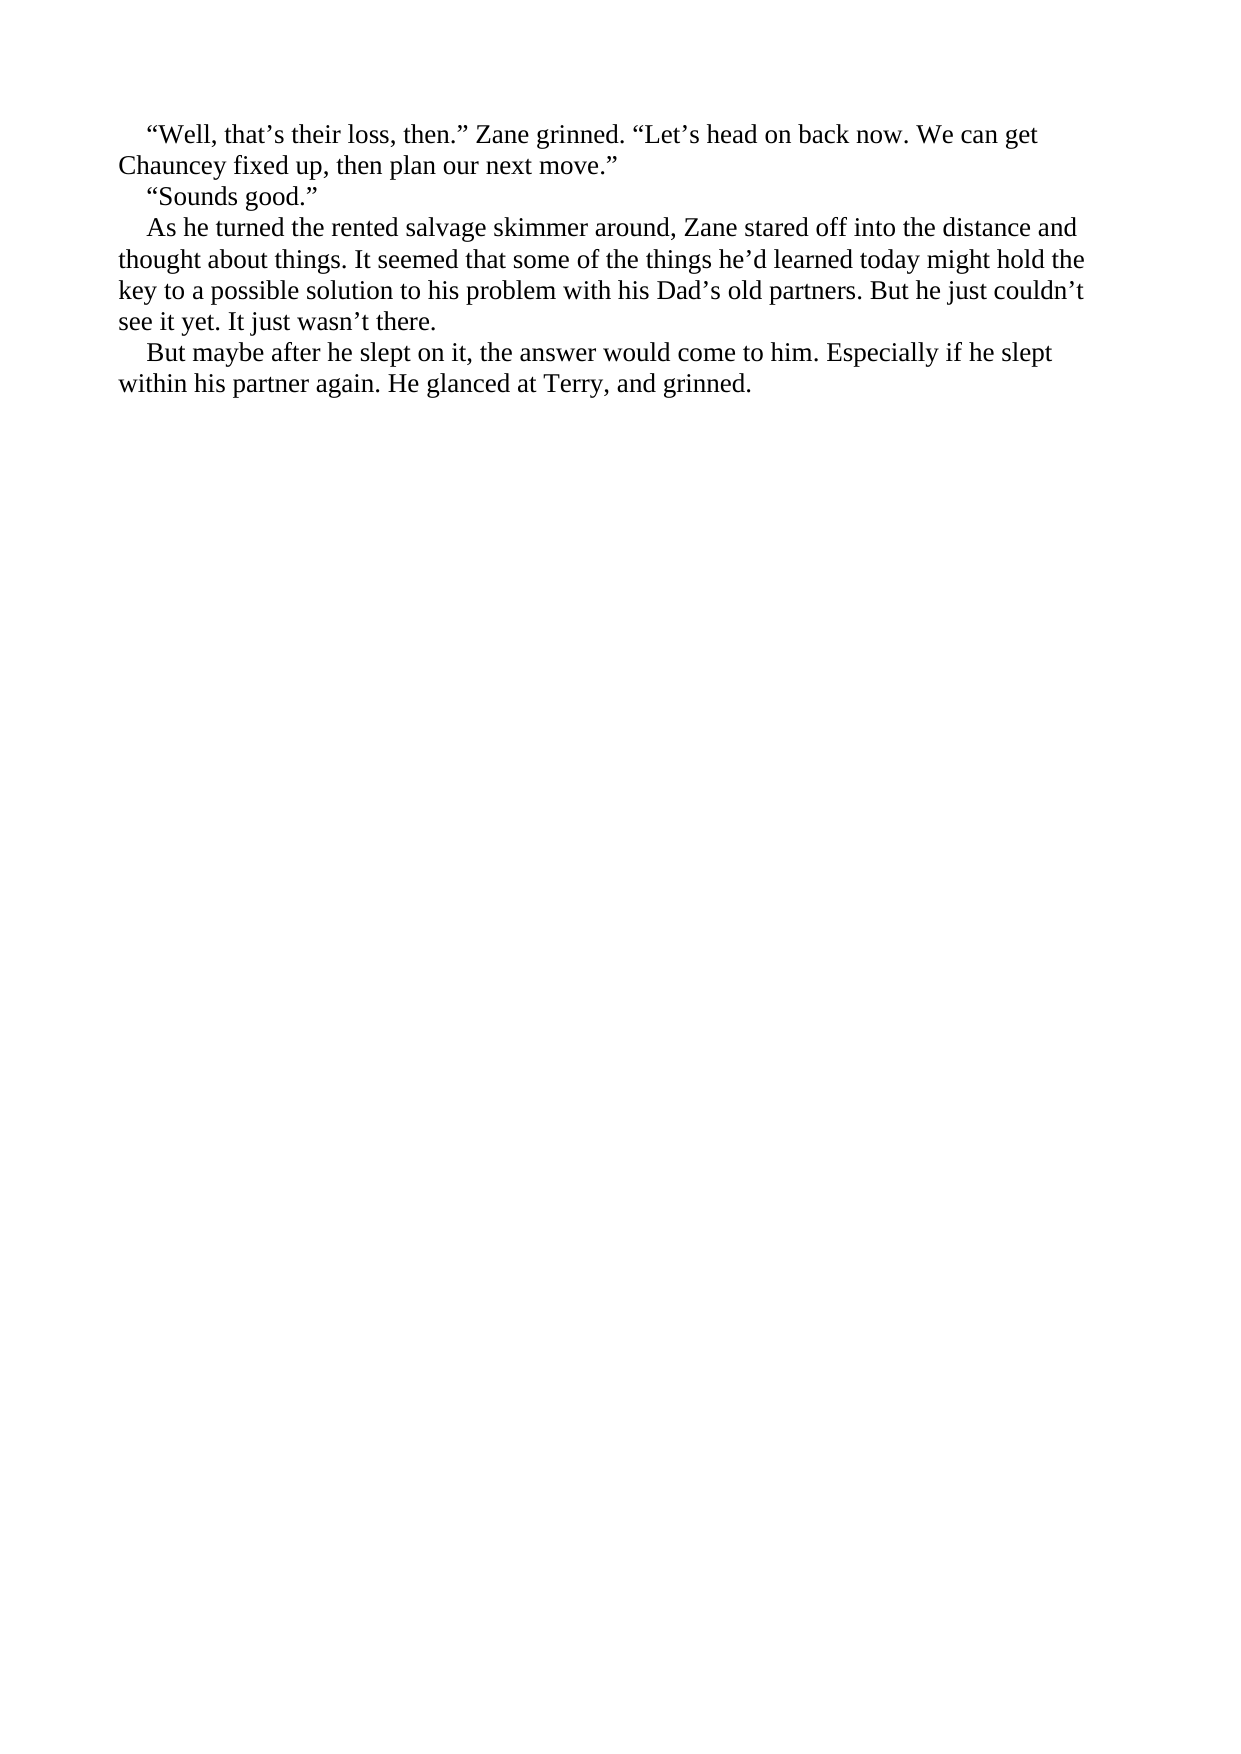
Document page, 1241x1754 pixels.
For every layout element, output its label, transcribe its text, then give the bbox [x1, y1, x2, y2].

text As he turned the rented salvage skimmer around, Zane stared off into the distance and thought about things. It seemed that some of the things he’d learned today might hold the key to a possible solution to his problem with his Dad’s old partners. But he just couldn’t see it yet. It just wasn’t there. [118, 212, 1122, 336]
text “Well, that’s their loss, then.” Zane grinned. “Let’s head on back now. We can get Chauncey fixed up, then plan our next move.” [118, 118, 1122, 180]
text “Sounds good.” [118, 180, 1122, 212]
text But maybe after he slept on it, the answer would come to him. Especially if he slept within his partner again. He glanced at Terry, and grinned. [118, 336, 1122, 398]
